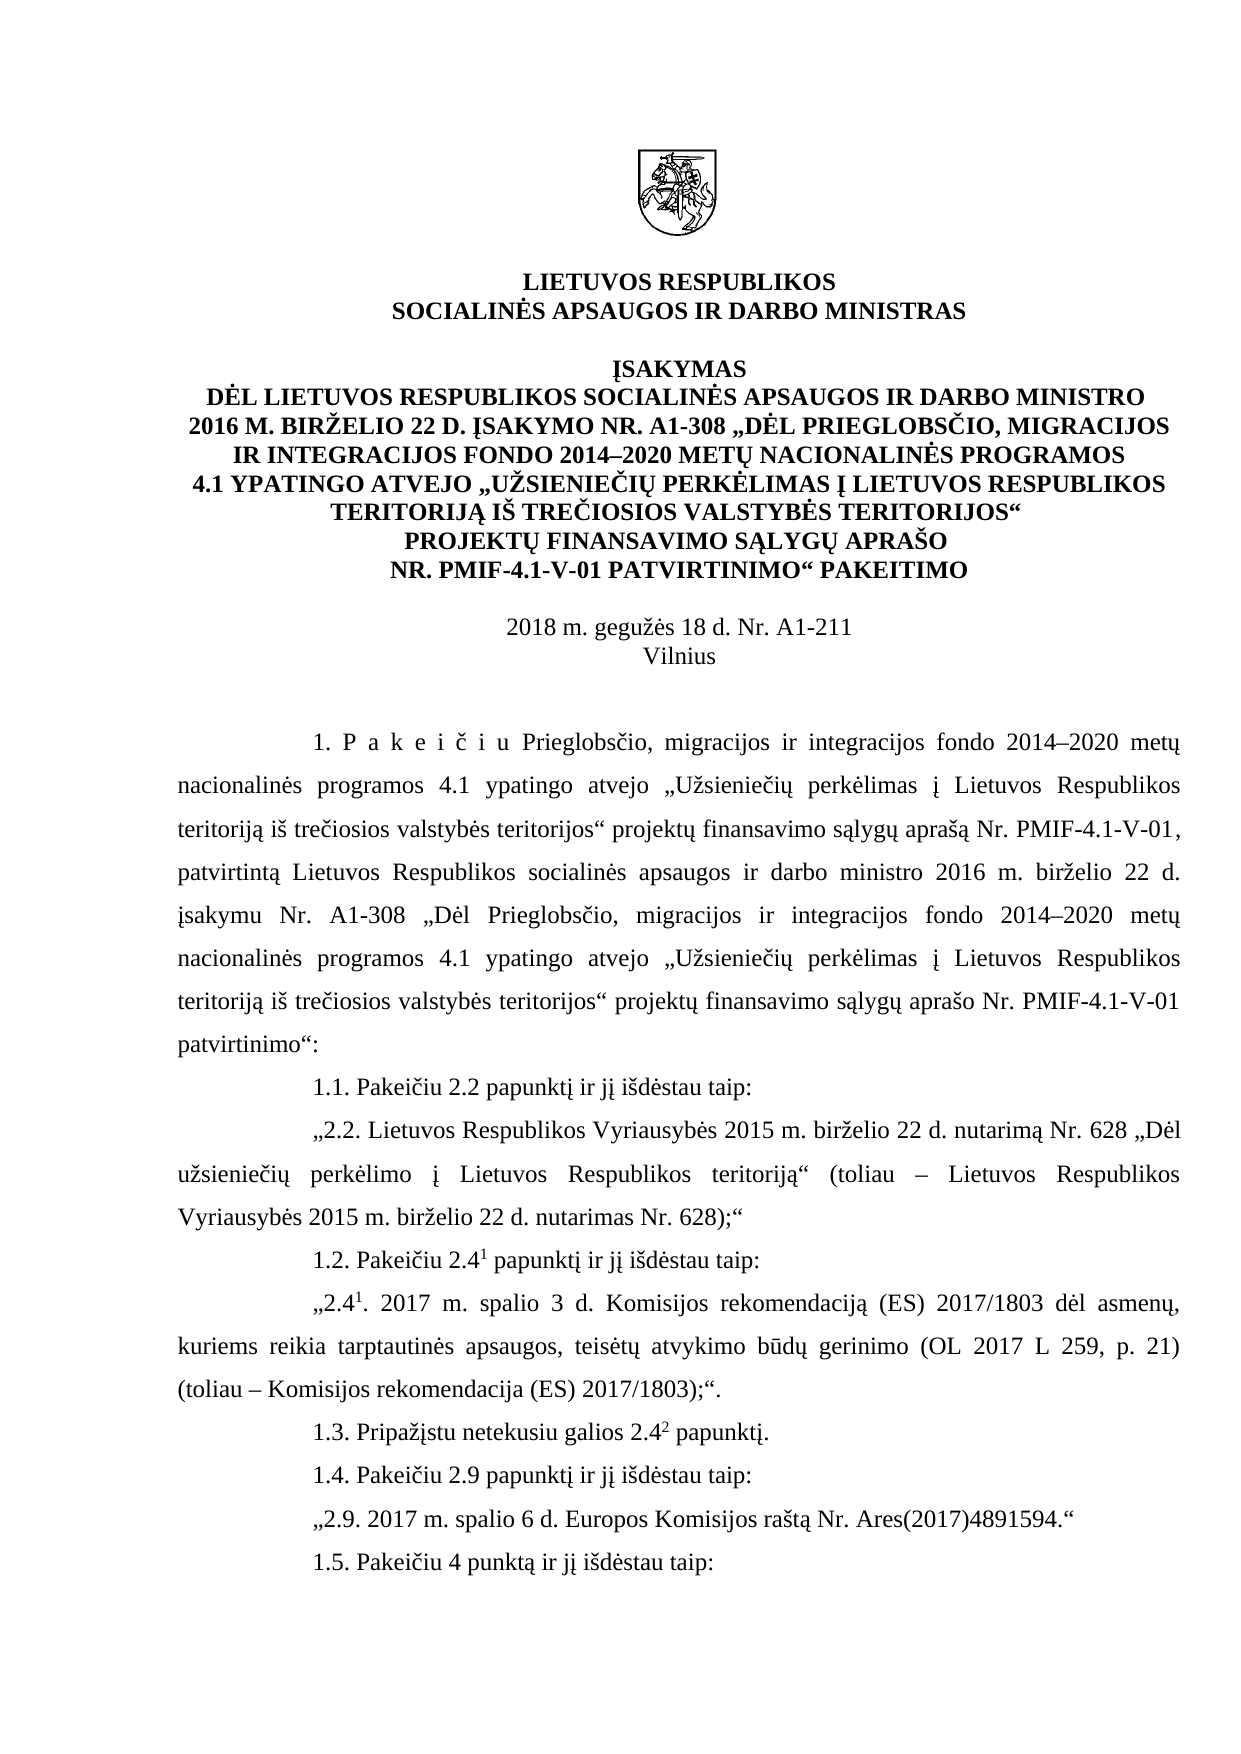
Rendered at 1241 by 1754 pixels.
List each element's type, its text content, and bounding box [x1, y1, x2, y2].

text „2.2. Lietuvos Respublikos Vyriausybės 2015 m. birželio 22 d. nutarimą Nr. 628 „Dėl užsieniečių perkėlimo į Lietuvos Respublikos teritoriją“ (toliau – Lietuvos Respublikos Vyriausybės 2015 m. birželio 22 d. nutarimas Nr. 628);“ [177, 1116, 1181, 1231]
text 1.4. Pakeičiu 2.9 papunktį ir jį išdėstau taip: [177, 1461, 1181, 1489]
text Vilnius [177, 641, 1181, 670]
text 1.2. Pakeičiu 2.41 papunktį ir jį išdėstau taip: [177, 1245, 1181, 1274]
text NR. PMIF-4.1-V-01 PATVIRTINIMO“ PAKEITIMO [177, 555, 1181, 584]
text 1.5. Pakeičiu 4 punktą ir jį išdėstau taip: [177, 1547, 1181, 1576]
text 2018 m. gegužės 18 d. Nr. A1-211 [177, 612, 1181, 641]
text 2016 M. BIRŽELIO 22 D. ĮSAKYMO NR. A1-308 „DĖL PRIEGLOBSČIO, MIGRACIJOS IR INTEGRACIJOS FONDO 2014–2020 METŲ NACIONALINĖS PROGRAMOS 4.1 YPATINGO ATVEJO „UŽSIENIEČIŲ PERKĖLIMAS Į LIETUVOS RESPUBLIKOS TERITORIJĄ IŠ TREČIOSIOS VALSTYBĖS TERITORIJOS“ [177, 411, 1181, 526]
text 1.1. Pakeičiu 2.2 papunktį ir jį išdėstau taip: [177, 1072, 1181, 1101]
text 1.3. Pripažįstu netekusiu galios 2.42 papunktį. [177, 1417, 1181, 1446]
text LIETUVOS RESPUBLIKOS [177, 267, 1181, 296]
text 1. P a k e i č i u Prieglobsčio, migracijos ir integracijos fondo 2014–2020 metų nacionalinės programos 4.1 ypatingo atvejo „Užsieniečių perkėlimas į Lietuvos Respublikos teritoriją iš trečiosios valstybės teritorijos“ projektų finansavimo sąlygų aprašą Nr. PMIF-4.1-V-01, patvirtintą Lietuvos Respublikos socialinės apsaugos ir darbo ministro 2016 m. birželio 22 d. įsakymu Nr. A1-308 „Dėl Prieglobsčio, migracijos ir integracijos fondo 2014–2020 metų nacionalinės programos 4.1 ypatingo atvejo „Užsieniečių perkėlimas į Lietuvos Respublikos teritoriją iš trečiosios valstybės teritorijos“ projektų finansavimo sąlygų aprašo Nr. PMIF-4.1-V-01 patvirtinimo“: [177, 727, 1181, 1058]
text DĖL LIETUVOS RESPUBLIKOS SOCIALINĖS APSAUGOS IR DARBO MINISTRO [177, 382, 1181, 411]
text „2.9. 2017 m. spalio 6 d. Europos Komisijos raštą Nr. Ares(2017)4891594.“ [177, 1504, 1181, 1532]
text SOCIALINĖS APSAUGOS IR DARBO MINISTRAS [177, 296, 1181, 325]
text PROJEKTŲ FINANSAVIMO SĄLYGŲ APRAŠO [177, 526, 1181, 555]
text ĮSAKYMAS [177, 354, 1181, 382]
text „2.41. 2017 m. spalio 3 d. Komisijos rekomendaciją (ES) 2017/1803 dėl asmenų, kuriems reikia tarptautinės apsaugos, teisėtų atvykimo būdų gerinimo (OL 2017 L 259, p. 21) (toliau – Komisijos rekomendacija (ES) 2017/1803);“. [177, 1288, 1181, 1403]
